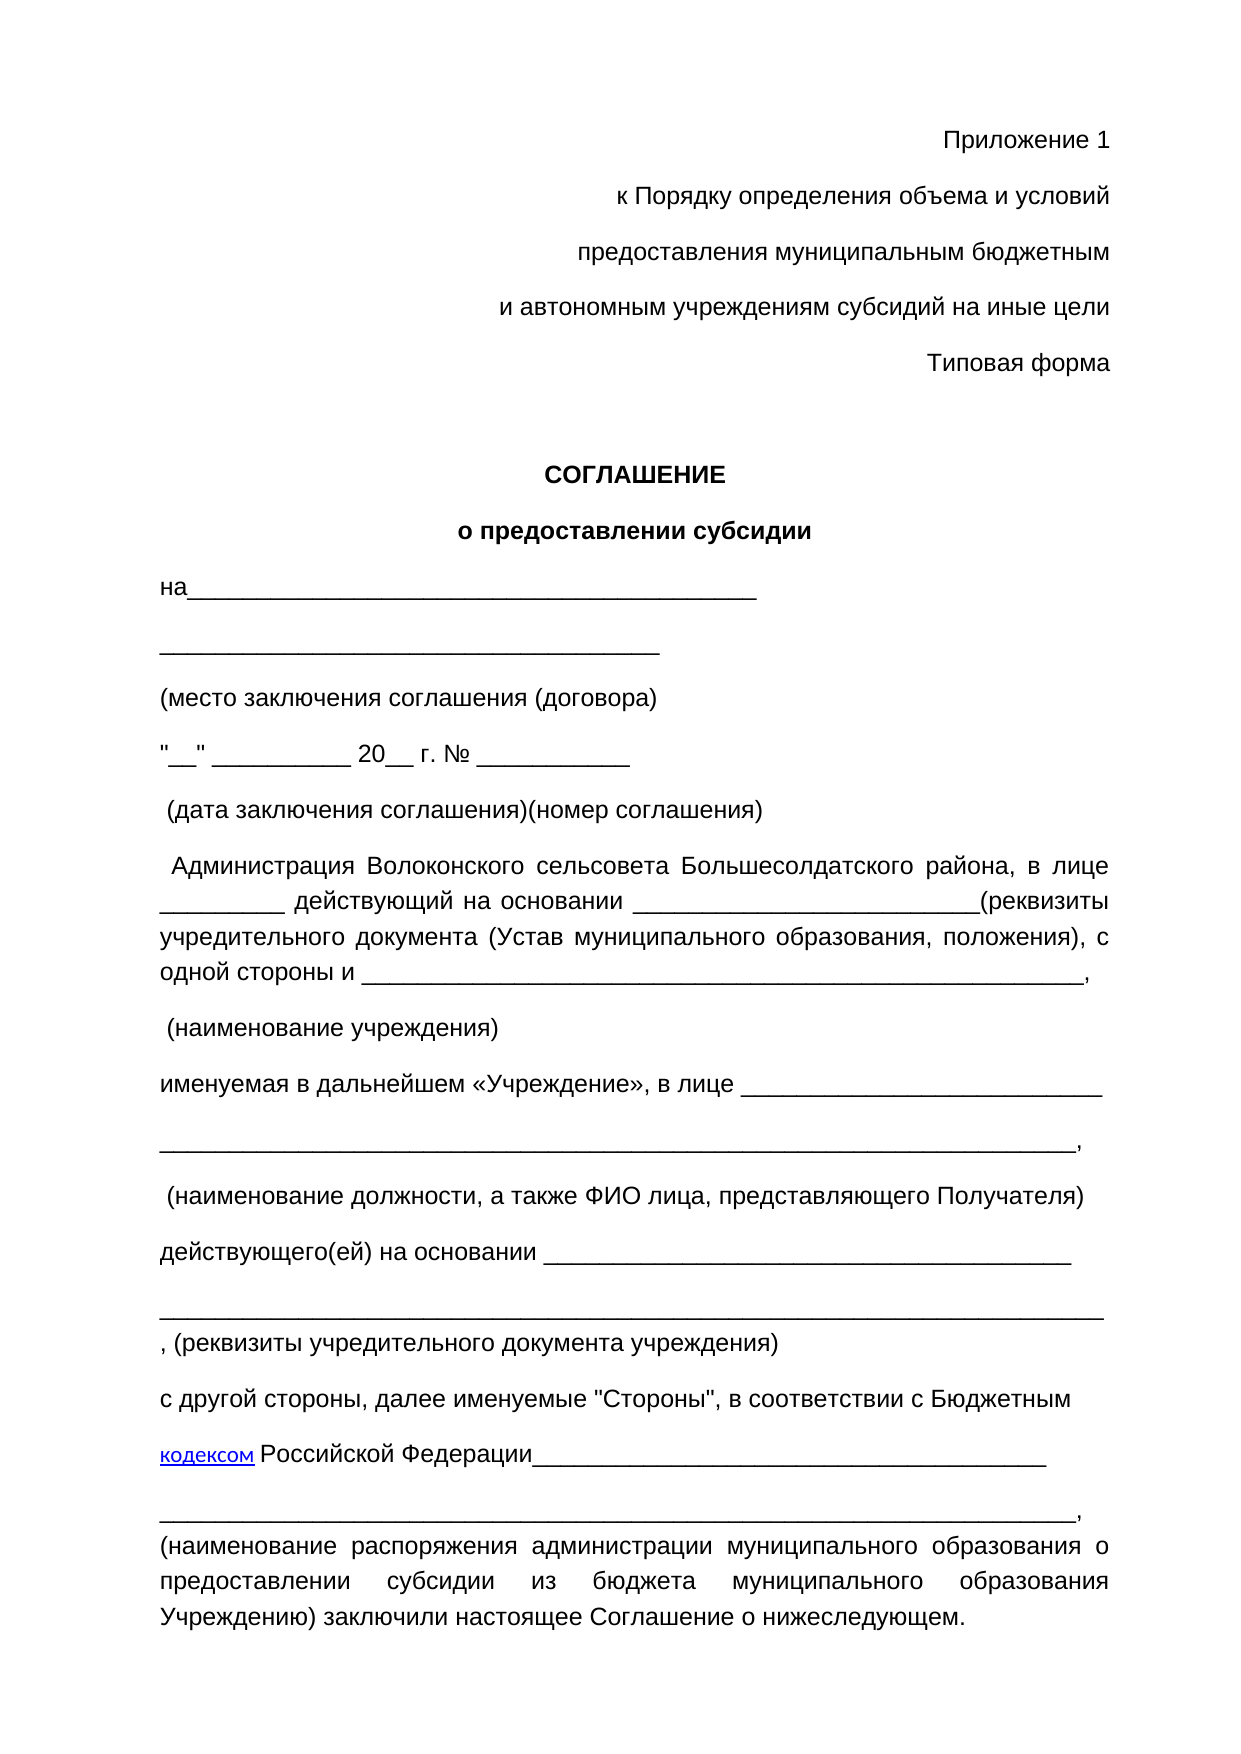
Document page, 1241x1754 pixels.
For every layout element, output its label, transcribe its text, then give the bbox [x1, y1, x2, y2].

text кодексом Российской Федерации_____________________________________ [159, 1433, 1110, 1468]
text (дата заключения соглашения)(номер соглашения) [159, 788, 1110, 824]
text (место заключения соглашения (договора) [159, 676, 1110, 712]
text __________________________________________________________________, (наименование распоряжения администрации муниципального образования о предоставлении субсидии из бюджета муниципального образования Учреждению) заключили настоящее Соглашение о нижеследующем. [159, 1488, 1110, 1631]
text к Порядку определения объема и условий [159, 174, 1110, 209]
text Администрация Волоконского сельсовета Большесолдатского района, в лице _________ действующий на основании _________________________(реквизиты учредительного документа (Устав муниципального образования, положения), с одной стороны и ____________________________________________________, [159, 844, 1110, 986]
text предоставления муниципальным бюджетным [159, 230, 1110, 265]
text СОГЛАШЕНИЕ [159, 453, 1110, 489]
text о предоставлении субсидии [159, 509, 1110, 544]
text ____________________________________________________________________, (реквизиты учредительного документа учреждения) [159, 1286, 1110, 1357]
text Типовая форма [159, 341, 1110, 377]
text (наименование учреждения) [159, 1006, 1110, 1042]
text с другой стороны, далее именуемые "Стороны", в соответствии с Бюджетным [159, 1377, 1110, 1412]
text "__" __________ 20__ г. № ___________ [159, 732, 1110, 768]
text ____________________________________ [159, 621, 1110, 656]
text именуемая в дальнейшем «Учреждение», в лице __________________________ [159, 1062, 1110, 1098]
text и автономным учреждениям субсидий на иные цели [159, 286, 1110, 321]
text __________________________________________________________________, [159, 1118, 1110, 1153]
text (наименование должности, а также ФИО лица, представляющего Получателя) [159, 1174, 1110, 1209]
text Приложение 1 [159, 118, 1110, 154]
text на_________________________________________ [159, 565, 1110, 600]
text действующего(ей) на основании ______________________________________ [159, 1230, 1110, 1265]
